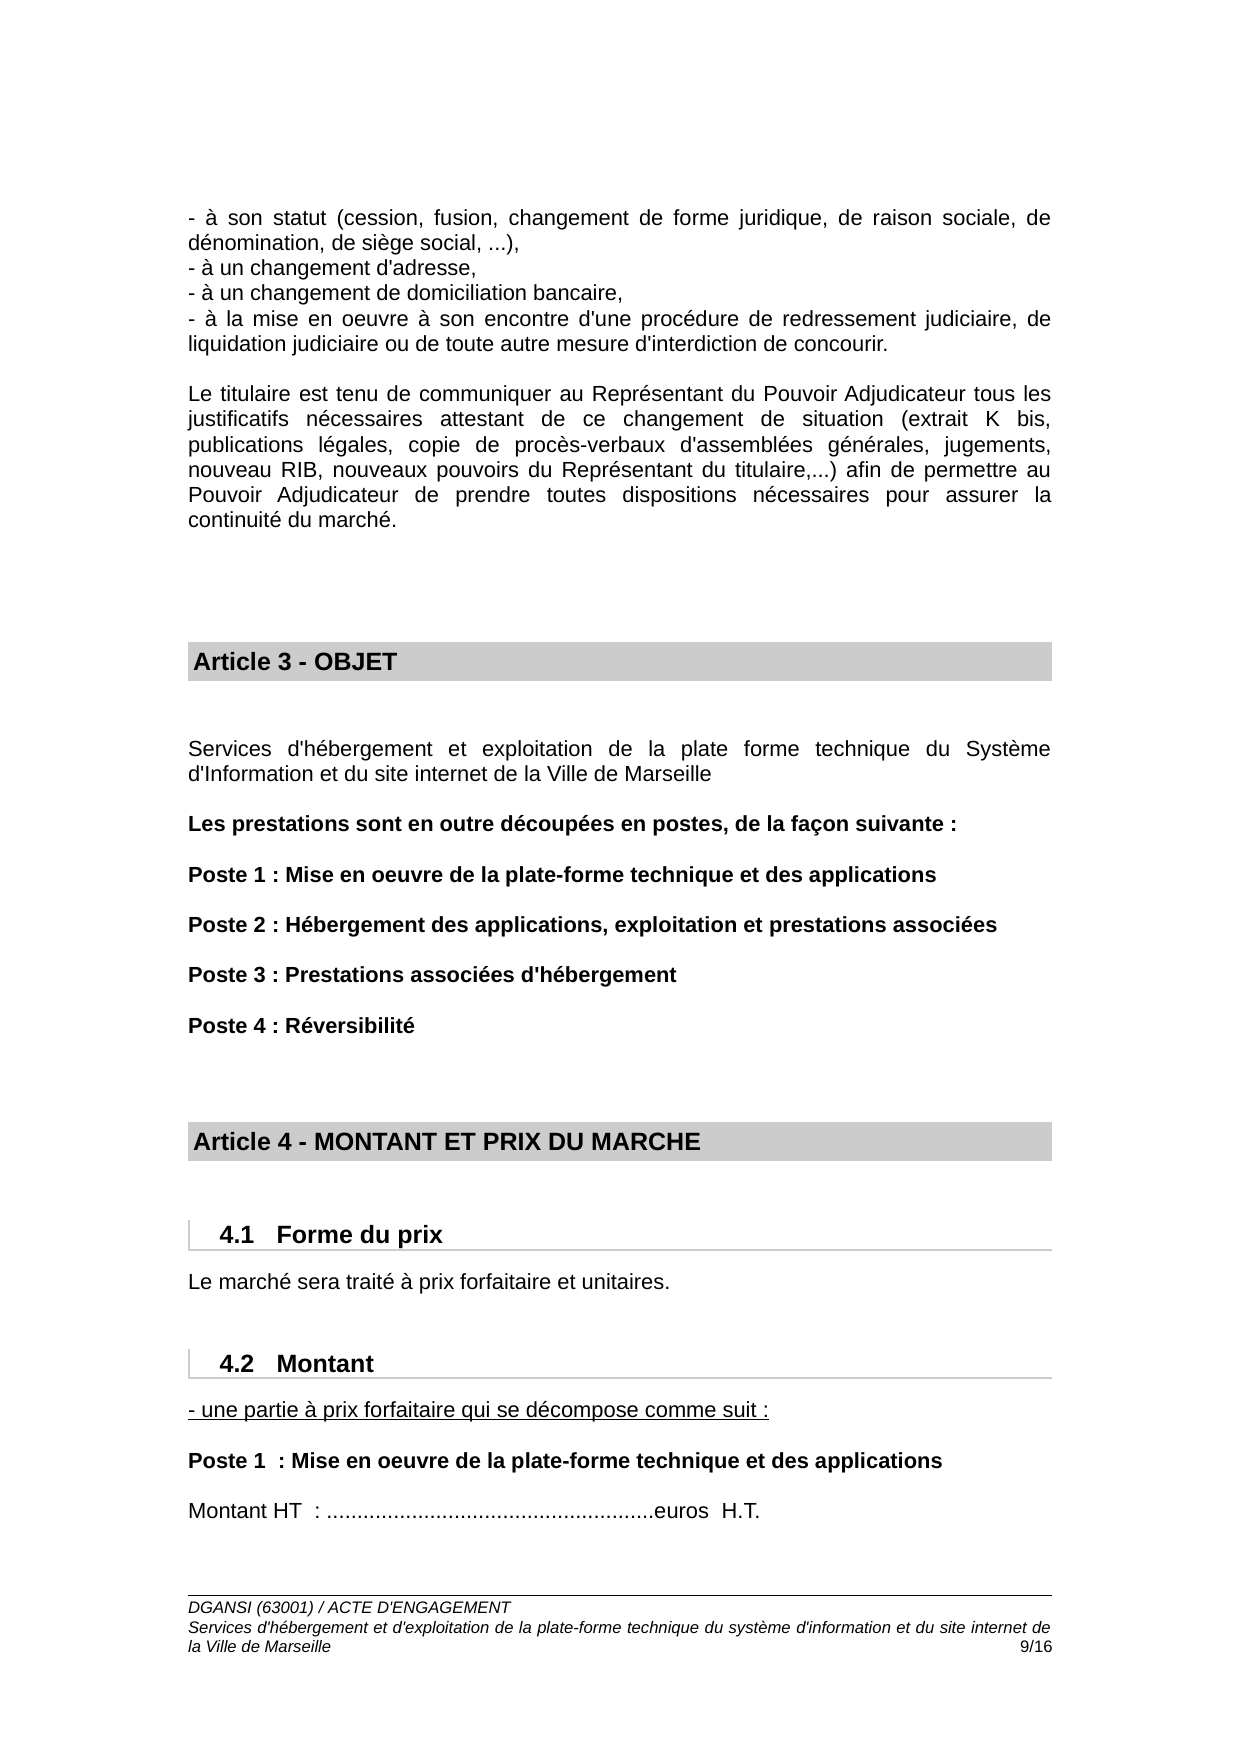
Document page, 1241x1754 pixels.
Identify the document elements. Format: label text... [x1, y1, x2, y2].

subtitle OBJET [190, 644, 1050, 679]
text Poste 2 : Hébergement des applications, exploitation et prestations associées [188, 912, 1052, 937]
text Poste 1 : Mise en oeuvre de la plate-forme technique et des applications [188, 1447, 1052, 1473]
text Services d'hébergement et exploitation de la plate forme technique du Système d'Information et du site internet de la Ville de Marseille [188, 735, 1052, 786]
text Les prestations sont en outre découpées en postes, de la façon suivante : [188, 811, 1052, 836]
text Le titulaire est tenu de communiquer au Représentant du Pouvoir Adjudicateur tous les justificatifs nécessaires attestant de ce changement de situation (extrait K bis, publications légales, copie de procès-verbaux d'assemblées générales, jugements, nouveau RIB, nouveaux pouvoirs du Représentant du titulaire,...) afin de permettre au Pouvoir Adjudicateur de prendre toutes dispositions nécessaires pour assurer la continuité du marché. [188, 381, 1052, 532]
text Poste 3 : Prestations associées d'hébergement [188, 962, 1052, 987]
text - à un changement de domiciliation bancaire, [188, 280, 1052, 305]
text - une partie à prix forfaitaire qui se décompose comme suit : [188, 1397, 1052, 1422]
text - à un changement d'adresse, [188, 255, 1052, 280]
subtitle Forme du prix [190, 1220, 1052, 1249]
subtitle Montant [188, 1348, 1052, 1377]
text Montant HT : ......................................................euros H.T. [188, 1498, 1052, 1523]
subtitle MONTANT ET PRIX DU MARCHE [190, 1125, 1050, 1159]
text Poste 4 : Réversibilité [188, 1013, 1052, 1038]
text Le marché sera traité à prix forfaitaire et unitaires. [188, 1269, 1052, 1294]
text Poste 1 : Mise en oeuvre de la plate-forme technique et des applications [188, 861, 1052, 887]
text - à son statut (cession, fusion, changement de forme juridique, de raison sociale, de dénomination, de siège social, ...), [188, 204, 1052, 255]
text - à la mise en oeuvre à son encontre d'une procédure de redressement judiciaire, de liquidation judiciaire ou de toute autre mesure d'interdiction de concourir. [188, 305, 1052, 356]
